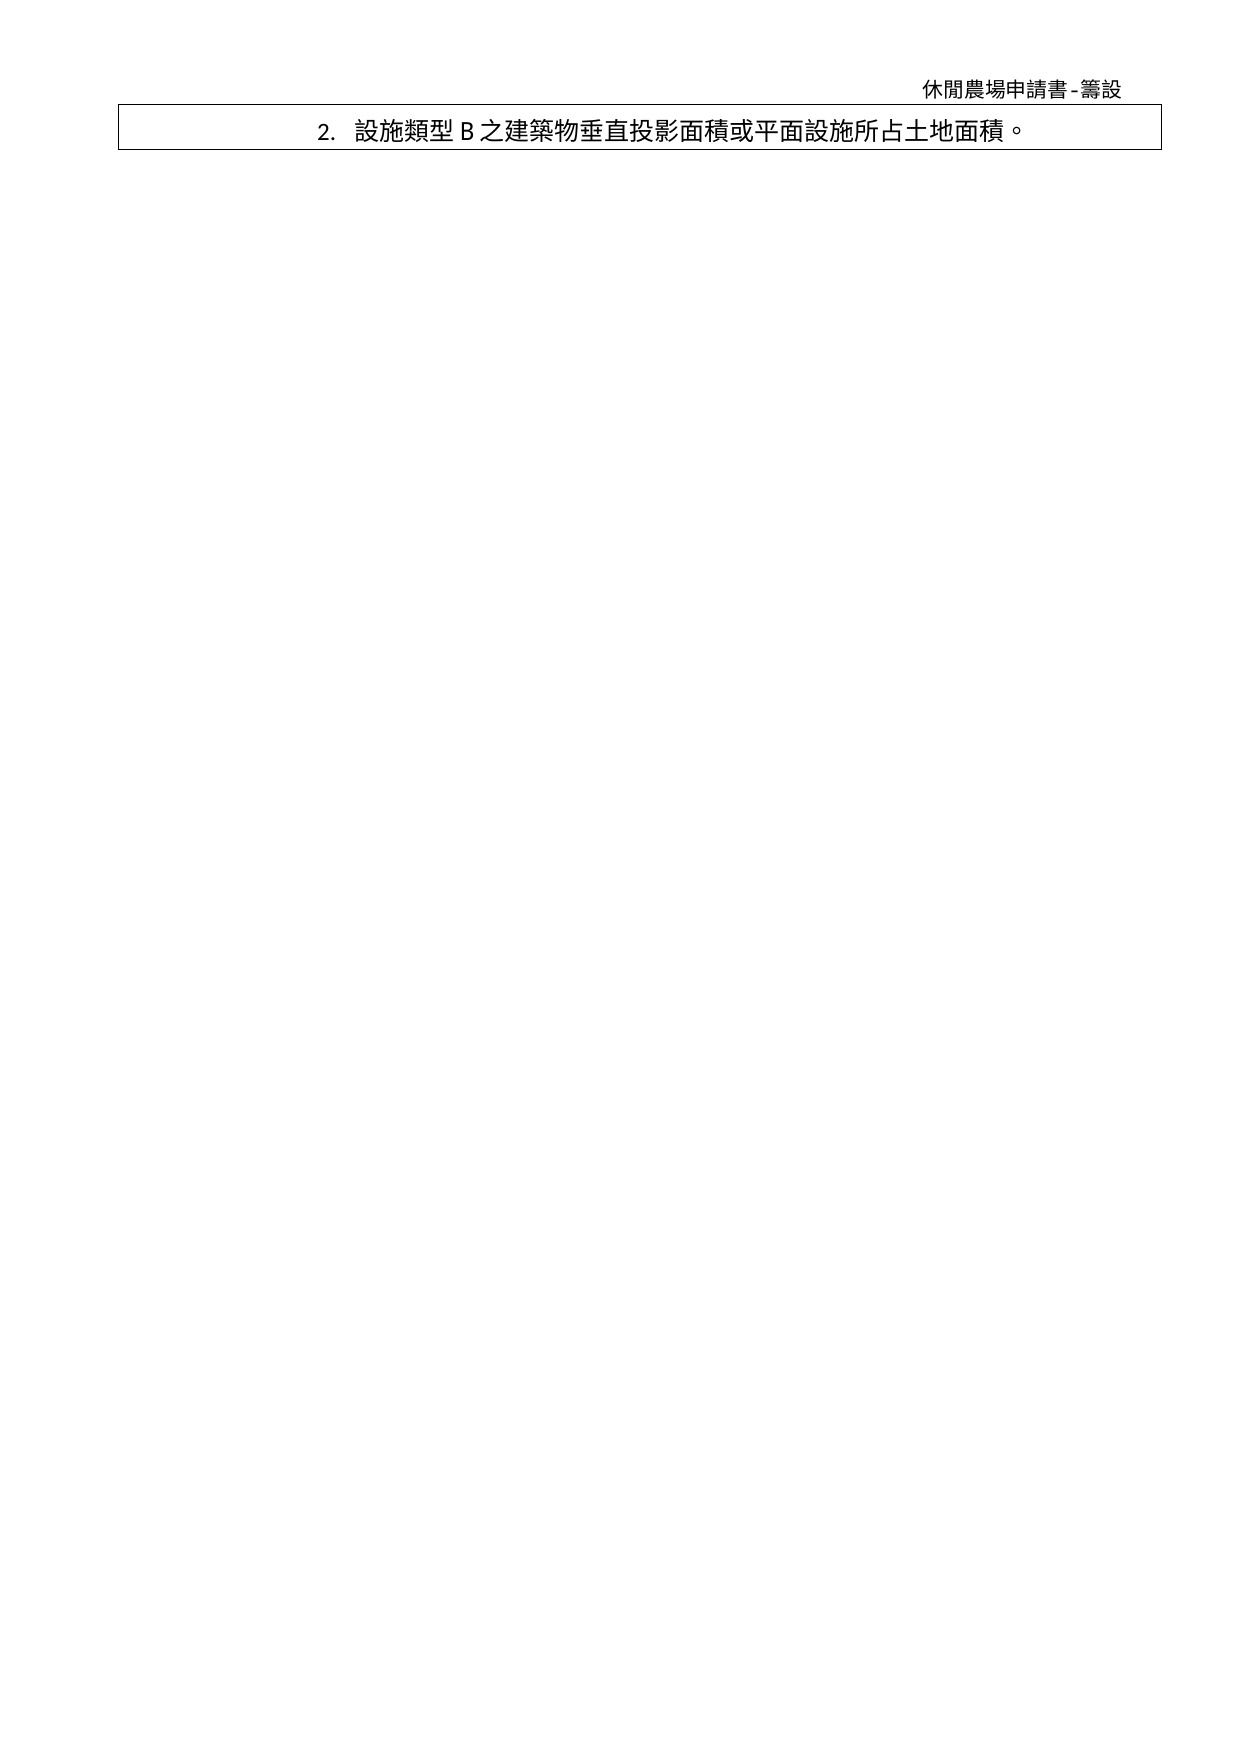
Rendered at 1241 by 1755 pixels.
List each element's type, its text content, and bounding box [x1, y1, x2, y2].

table_cell 註1：設施類型A為屬休閒農業輔導管理辦法第39條之1第1項第1款，擬具興辦事業計畫，辦理變更使用或核准使用者；設施類型B屬休閒農業輔導管理辦法第39條之1第1項第2款，應辦理容許使用者。 註2：本表所稱「設施使用面積」，定義如下： 設施類型A應辦理變更使用或核准使用之用地範圍，包含設置休閒農業設施面積、隔離綠帶或設施，及依其他相關法令規定應配置之設施面積。 設施類型B之建築物垂直投影面積或平面設施所占土地面積。 [119, 105, 1161, 148]
